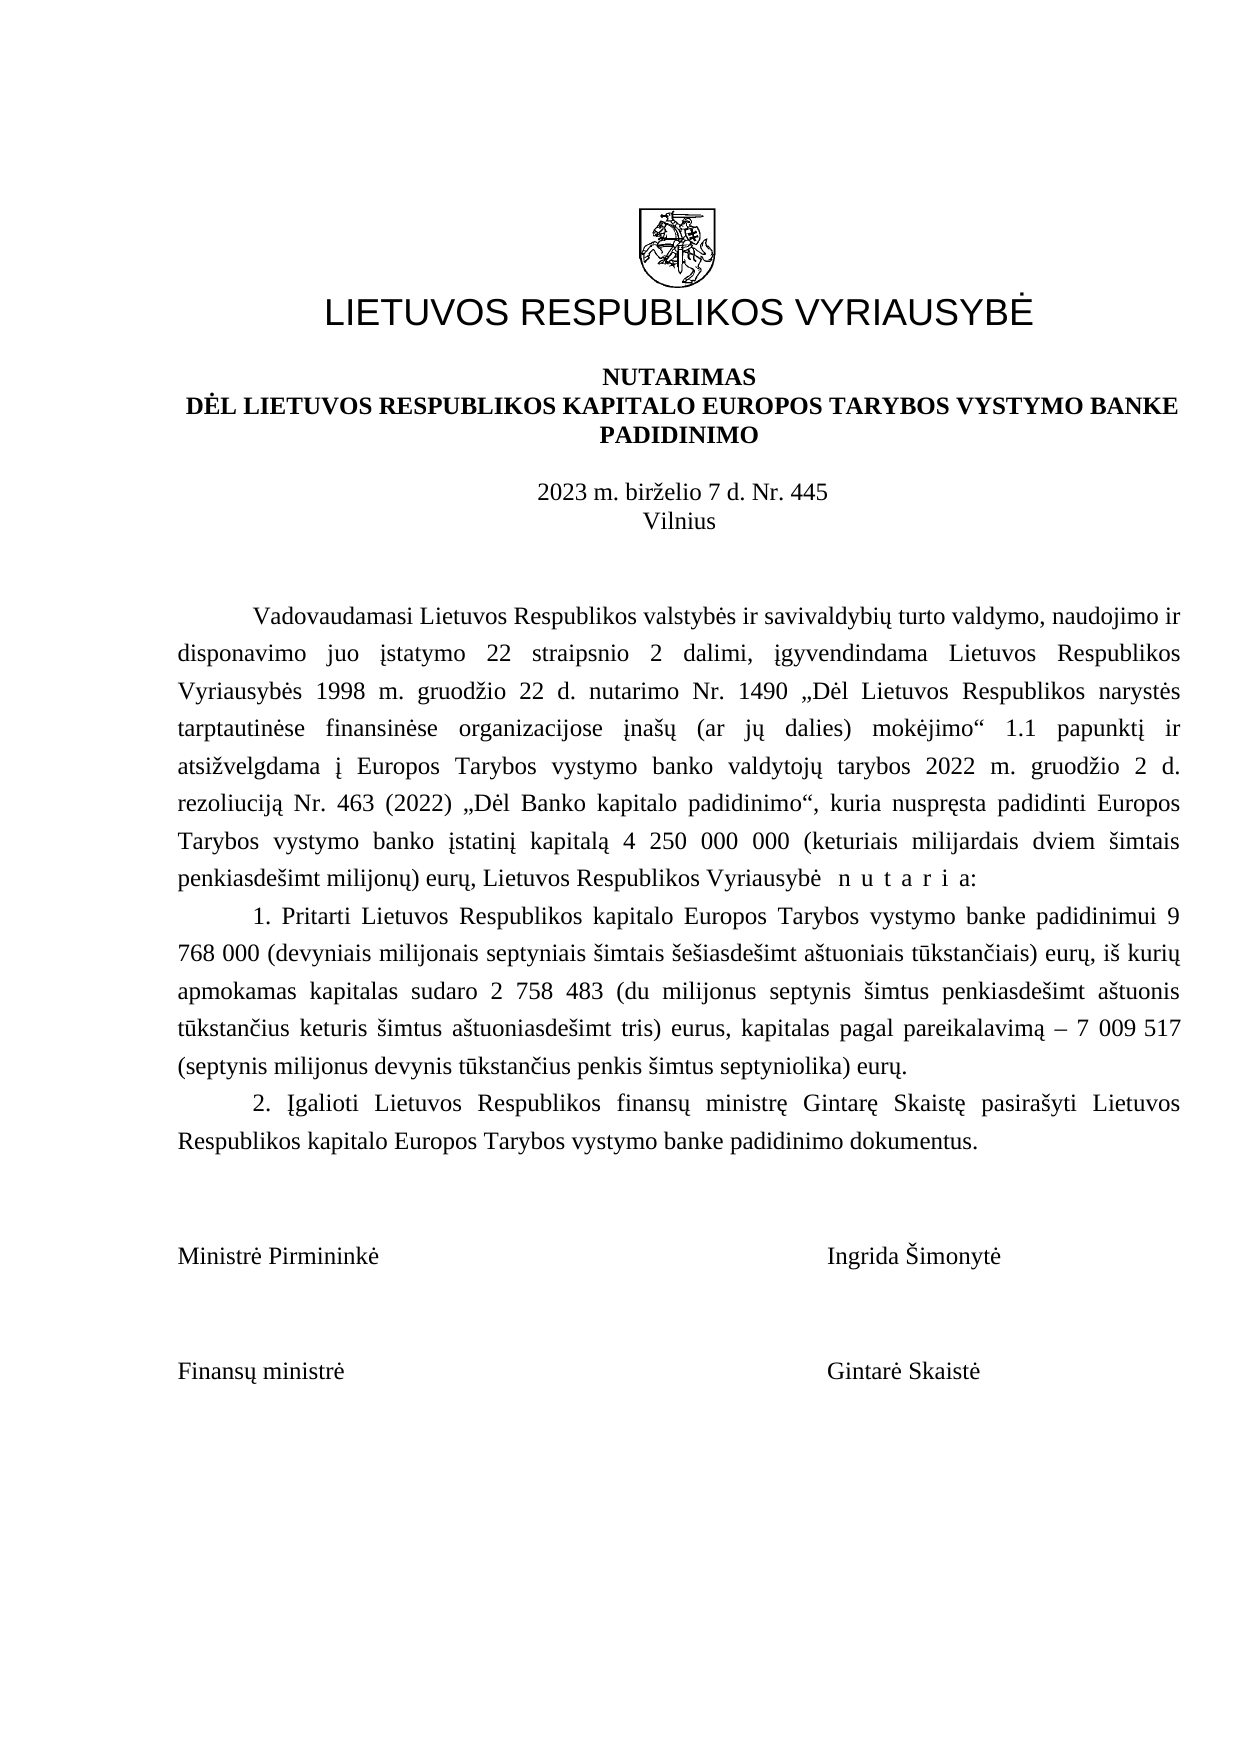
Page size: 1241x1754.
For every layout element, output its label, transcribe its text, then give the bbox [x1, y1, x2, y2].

text Lietuvos Respublikos Vyriausybė [177, 290, 1181, 333]
text 2. Įgalioti Lietuvos Respublikos finansų ministrę Gintarę Skaistę pasirašyti Lietuvos Respublikos kapitalo Europos Tarybos vystymo banke padidinimo dokumentus. [177, 1080, 1181, 1155]
text 2023 m. birželio 7 d. Nr. 445 [177, 477, 1181, 506]
text Ministrė Pirmininkė Ingrida Šimonytė [177, 1241, 1181, 1270]
text Finansų ministrė Gintarė Skaistė [177, 1356, 1181, 1385]
text DĖL LIETUVOS RESPUBLIKOS KAPITALO EUROPOS TARYBOS VYSTYMO BANKE PADIDINIMO [177, 391, 1181, 448]
text 1. Pritarti Lietuvos Respublikos kapitalo Europos Tarybos vystymo banke padidinimui 9 768 000 (devyniais milijonais septyniais šimtais šešiasdešimt aštuoniais tūkstančiais) eurų, iš kurių apmokamas kapitalas sudaro 2 758 483 (du milijonus septynis šimtus penkiasdešimt aštuonis tūkstančius keturis šimtus aštuoniasdešimt tris) eurus, kapitalas pagal pareikalavimą – 7 009 517 (septynis milijonus devynis tūkstančius penkis šimtus septyniolika) eurų. [177, 892, 1181, 1080]
text Vadovaudamasi Lietuvos Respublikos valstybės ir savivaldybių turto valdymo, naudojimo ir disponavimo juo įstatymo 22 straipsnio 2 dalimi, įgyvendindama Lietuvos Respublikos Vyriausybės 1998 m. gruodžio 22 d. nutarimo Nr. 1490 „Dėl Lietuvos Respublikos narystės tarptautinėse finansinėse organizacijose įnašų (ar jų dalies) mokėjimo“ 1.1 papunktį ir atsižvelgdama į Europos Tarybos vystymo banko valdytojų tarybos 2022 m. gruodžio 2 d. rezoliuciją Nr. 463 (2022) „Dėl Banko kapitalo padidinimo“, kuria nuspręsta padidinti Europos Tarybos vystymo banko įstatinį kapitalą 4 250 000 000 (keturiais milijardais dviem šimtais penkiasdešimt milijonų) eurų, Lietuvos Respublikos Vyriausybė nutaria: [177, 592, 1181, 892]
text Vilnius [177, 506, 1181, 535]
text NUTARIMAS [177, 362, 1181, 391]
